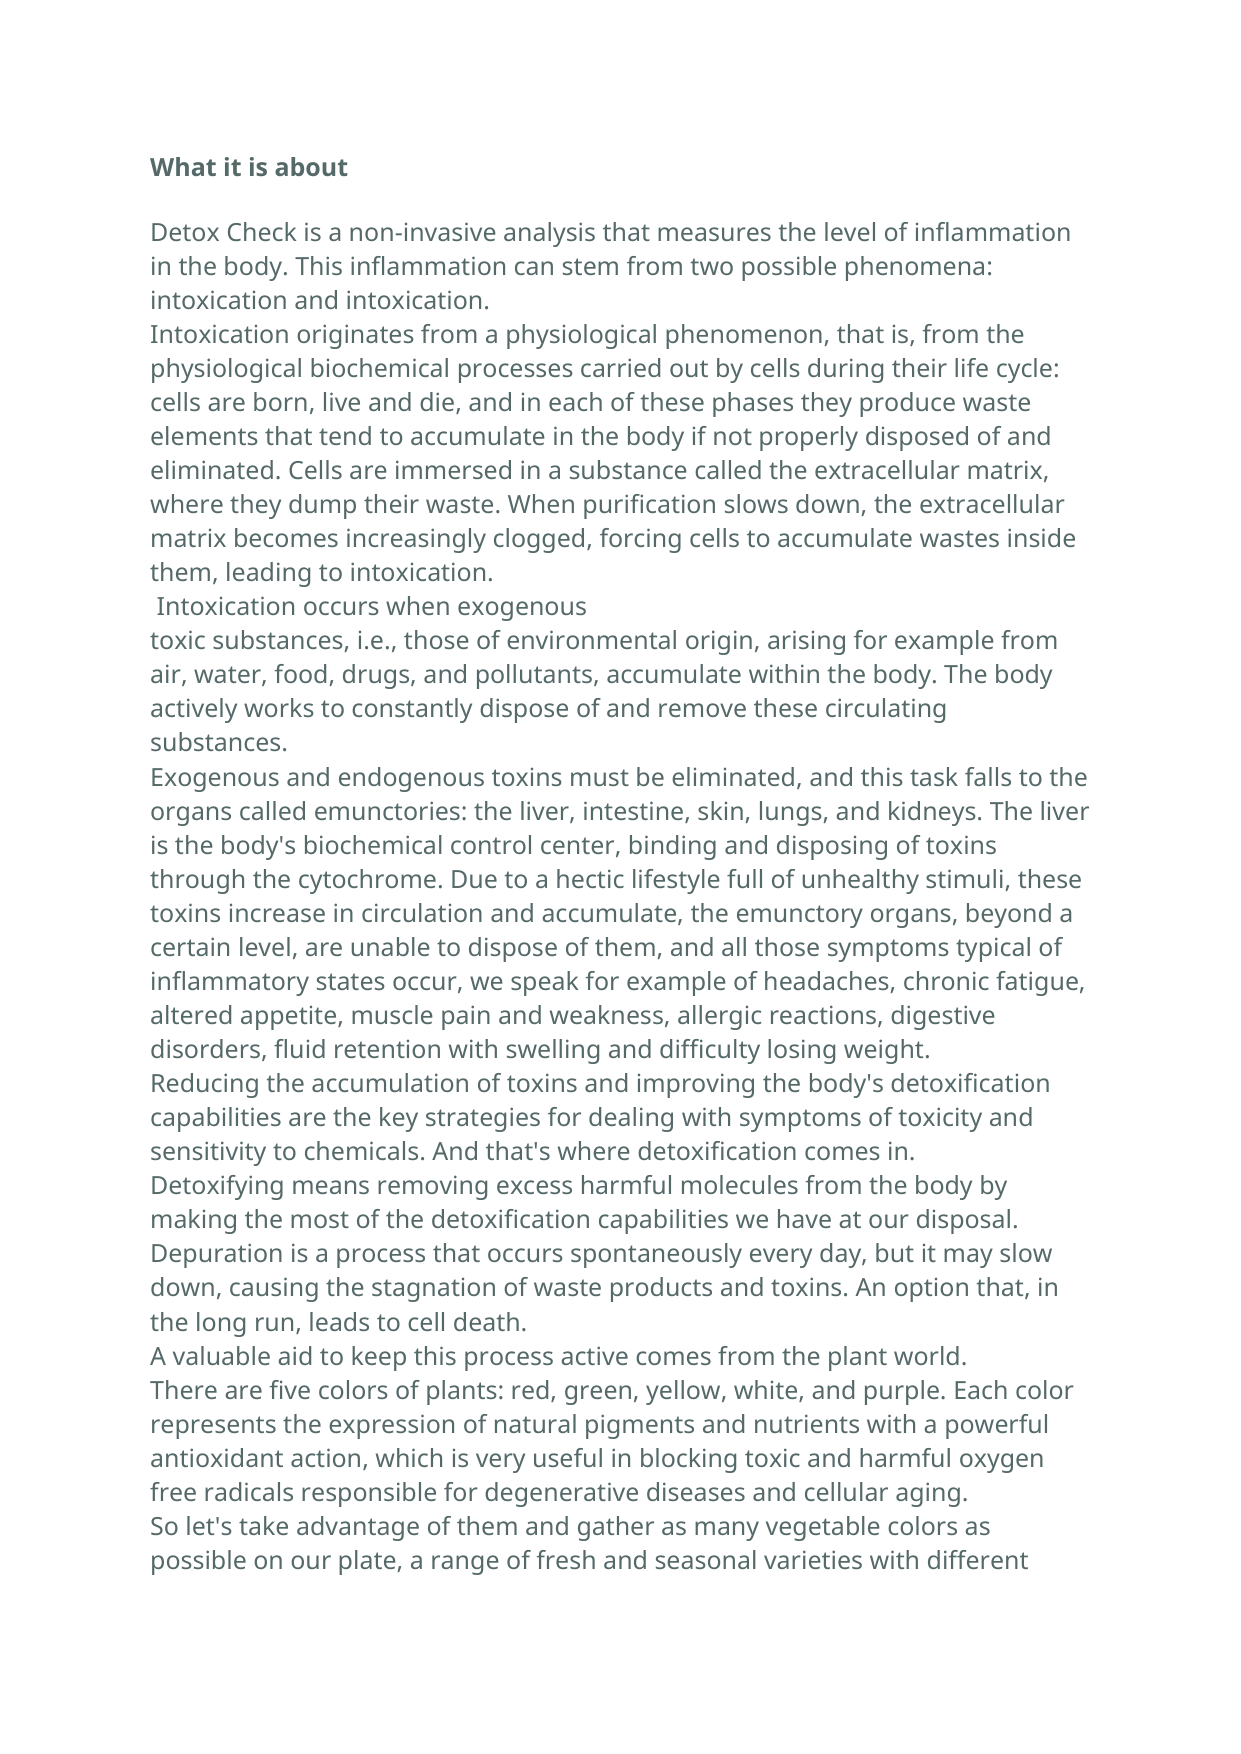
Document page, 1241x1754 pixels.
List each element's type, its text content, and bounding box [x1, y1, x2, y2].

text What it is about [150, 150, 1090, 184]
text Detox Check is a non-invasive analysis that measures the level of inflammation in the body. This inflammation can stem from two possible phenomena: intoxication and intoxication. Intoxication originates from a physiological phenomenon, that is, from the physiological biochemical processes carried out by cells during their life cycle: cells are born, live and die, and in each of these phases they produce waste elements that tend to accumulate in the body if not properly disposed of and eliminated. Cells are immersed in a substance called the extracellular matrix, where they dump their waste. When purification slows down, the extracellular matrix becomes increasingly clogged, forcing cells to accumulate wastes inside them, leading to intoxication. Intoxication occurs when exogenous toxic substances, i.e., those of environmental origin, arising for example from air, water, food, drugs, and pollutants, accumulate within the body. The body actively works to constantly dispose of and remove these circulating substances. Exogenous and endogenous toxins must be eliminated, and this task falls to the organs called emunctories: the liver, intestine, skin, lungs, and kidneys. The liver is the body's biochemical control center, binding and disposing of toxins through the cytochrome. Due to a hectic lifestyle full of unhealthy stimuli, these toxins increase in circulation and accumulate, the emunctory organs, beyond a certain level, are unable to dispose of them, and all those symptoms typical of inflammatory states occur, we speak for example of headaches, chronic fatigue, altered appetite, muscle pain and weakness, allergic reactions, digestive disorders, fluid retention with swelling and difficulty losing weight. Reducing the accumulation of toxins and improving the body's detoxification capabilities are the key strategies for dealing with symptoms of toxicity and sensitivity to chemicals. And that's where detoxification comes in. Detoxifying means removing excess harmful molecules from the body by making the most of the detoxification capabilities we have at our disposal. Depuration is a process that occurs spontaneously every day, but it may slow down, causing the stagnation of waste products and toxins. An option that, in the long run, leads to cell death. A valuable aid to keep this process active comes from the plant world. There are five colors of plants: red, green, yellow, white, and purple. Each color represents the expression of natural pigments and nutrients with a powerful antioxidant action, which is very useful in blocking toxic and harmful oxygen free radicals responsible for degenerative diseases and cellular aging. So let's take advantage of them and gather as many vegetable colors as possible on our plate, a range of fresh and seasonal varieties with different [150, 214, 1090, 1577]
